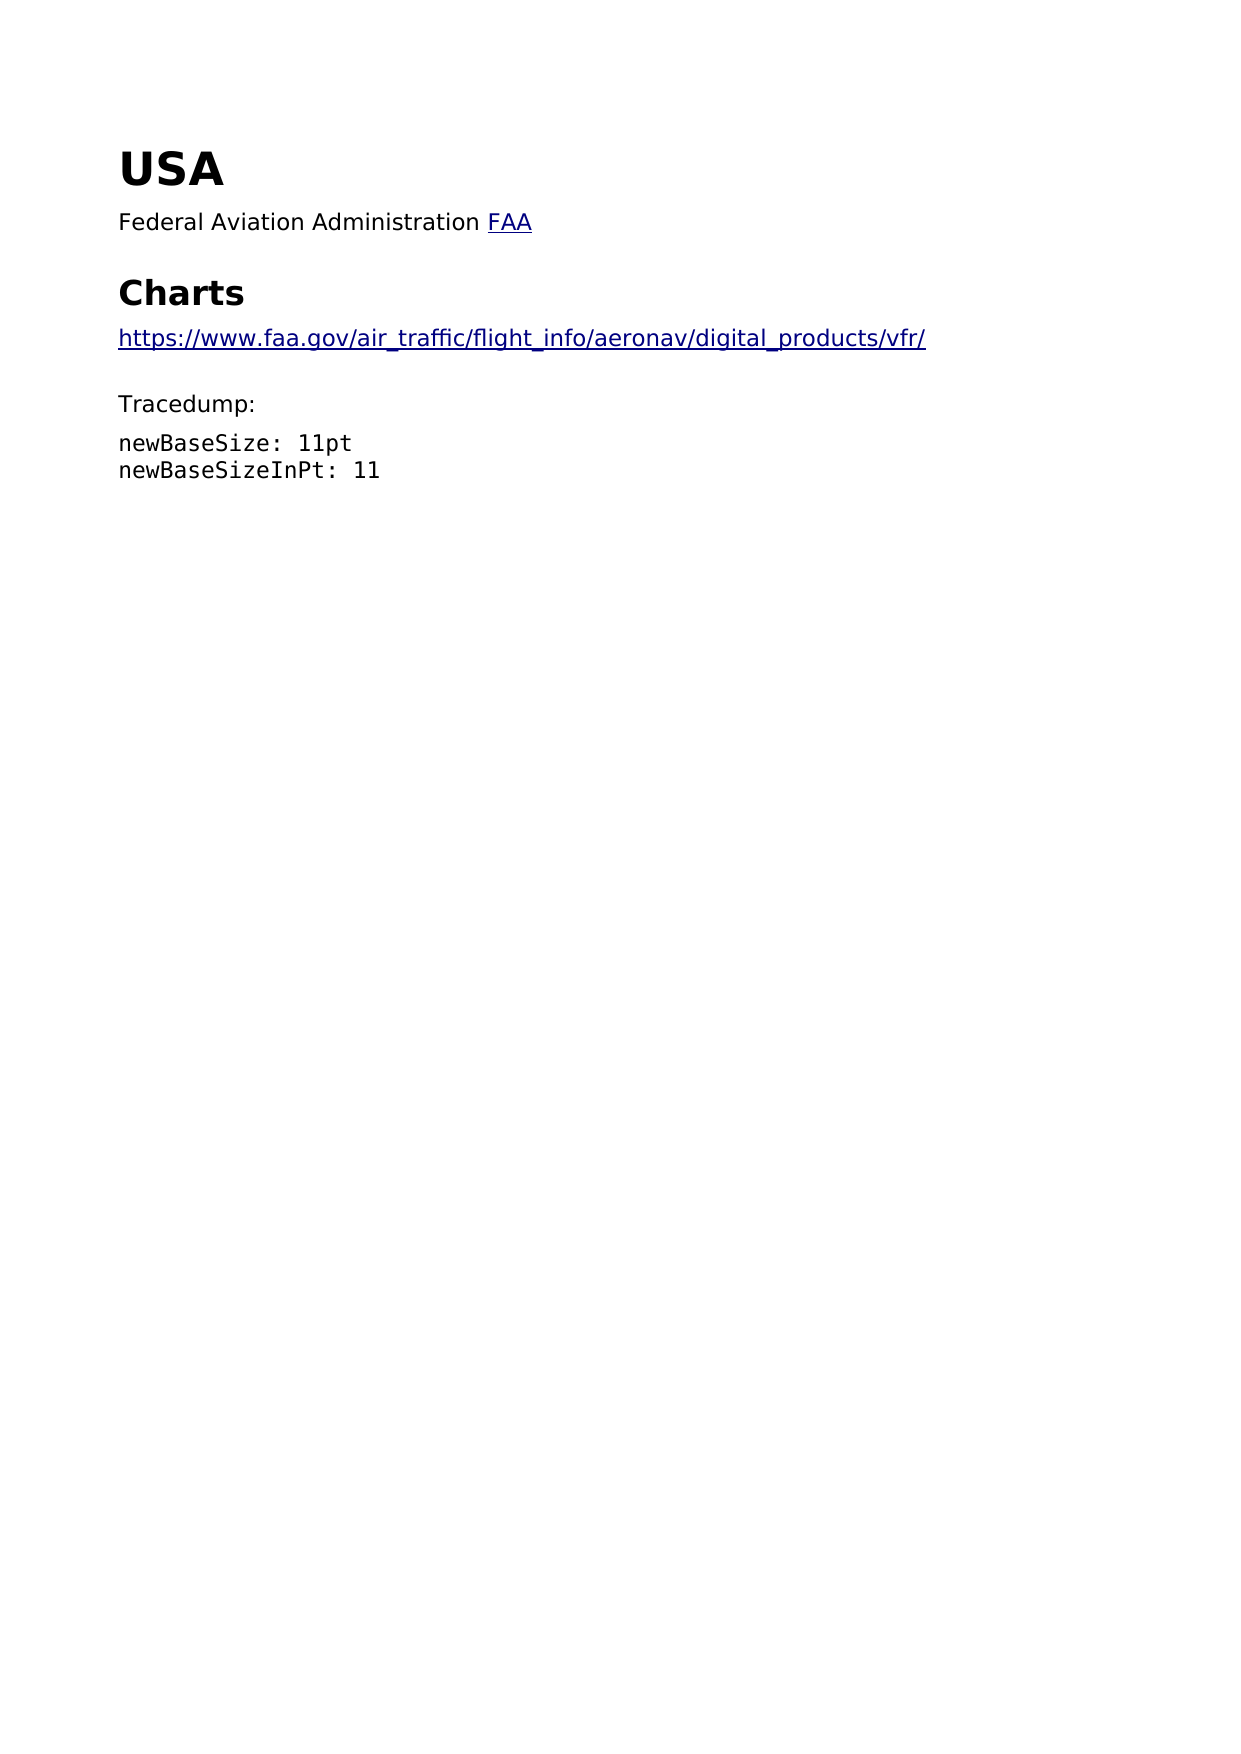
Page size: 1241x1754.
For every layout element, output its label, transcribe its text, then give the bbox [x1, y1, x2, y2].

text Federal Aviation Administration FAA [118, 209, 1122, 236]
text newBaseSize: 11pt newBaseSizeInPt: 11 [118, 431, 1122, 484]
subtitle USA [118, 143, 1122, 196]
text https://www.faa.gov/air_traffic/flight_info/aeronav/digital_products/vfr/ [118, 326, 1122, 352]
subtitle Charts [118, 273, 1122, 313]
text Tracedump: [118, 365, 1122, 418]
